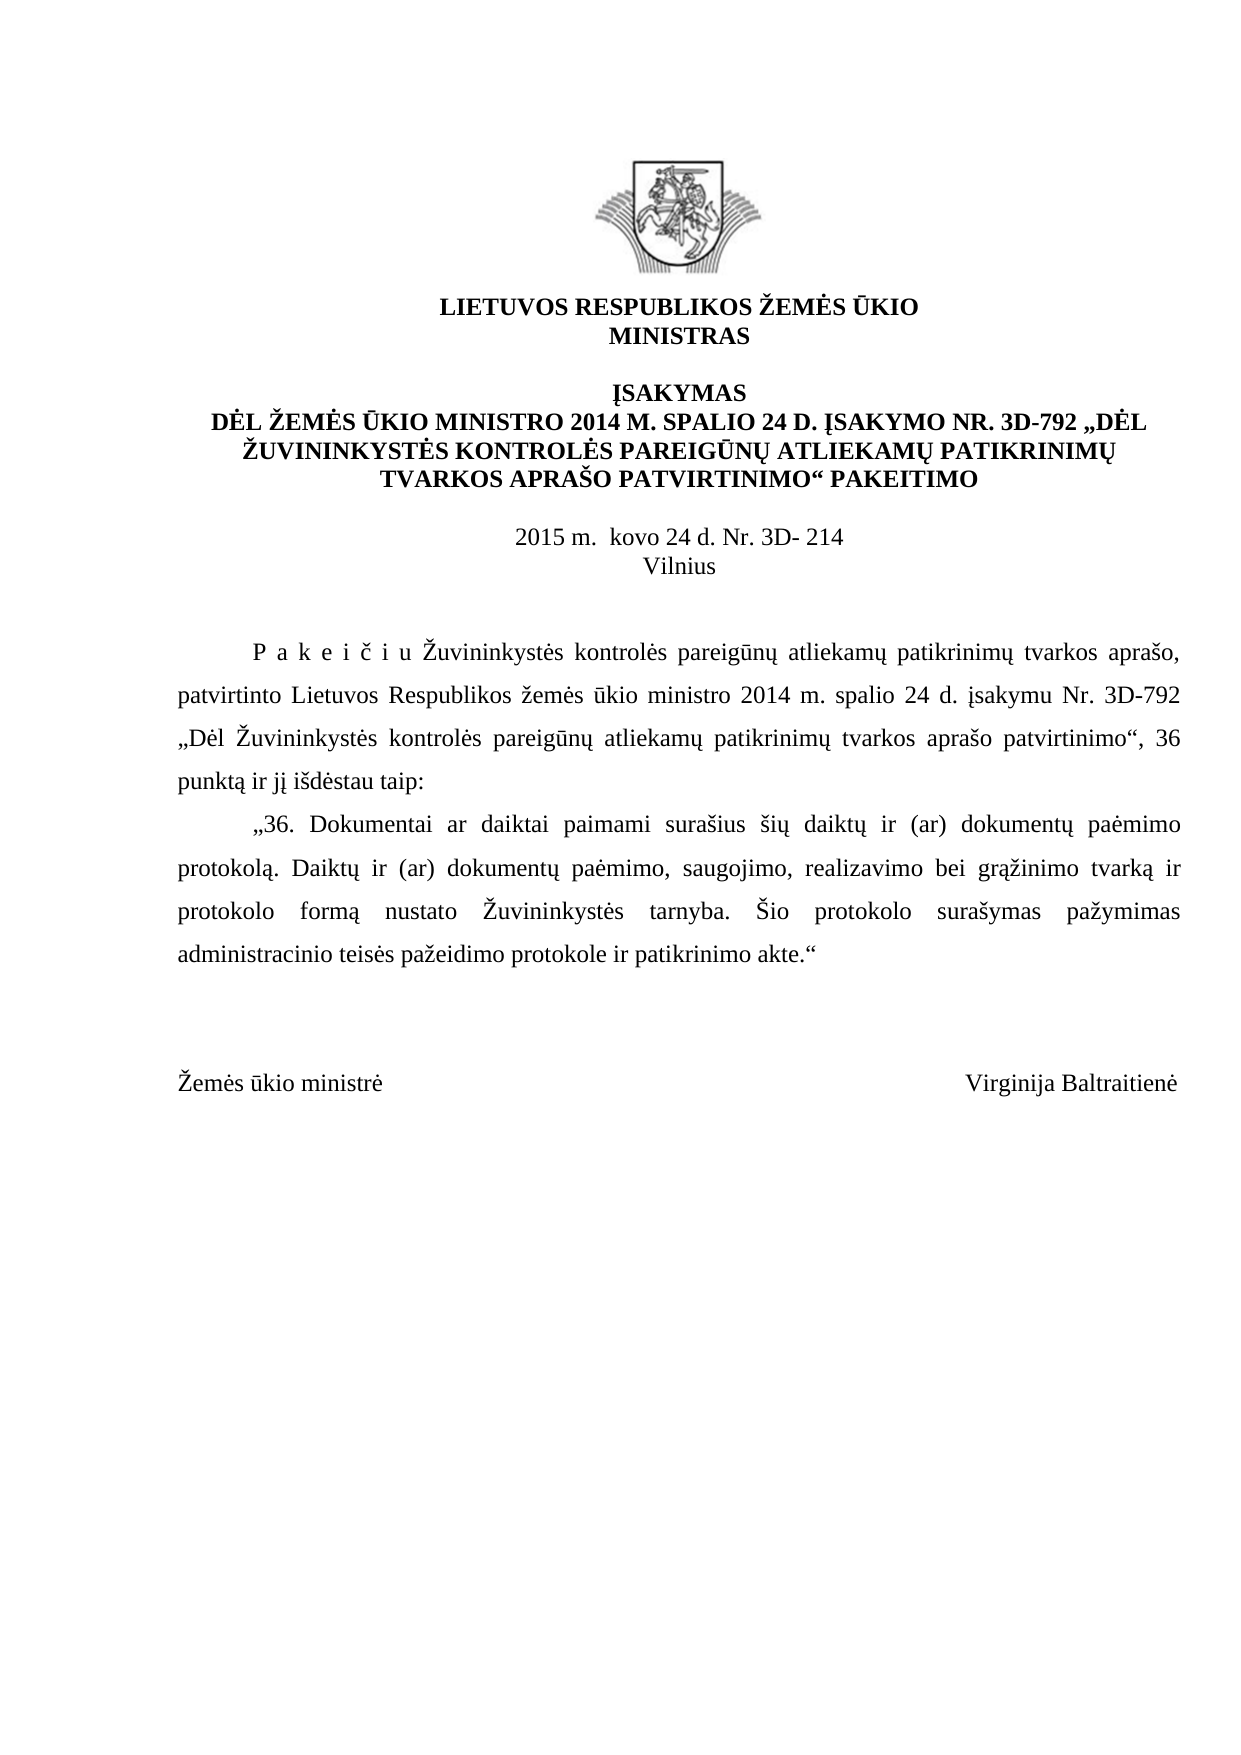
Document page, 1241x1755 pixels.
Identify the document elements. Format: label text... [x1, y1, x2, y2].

text DĖL ŽEMĖS ŪKIO MINISTRO 2014 M. SPALIO 24 D. ĮSAKYMO NR. 3D-792 „DĖL ŽUVININKYSTĖS KONTROLĖS PAREIGŪNŲ ATLIEKAMŲ PATIKRINIMŲ TVARKOS APRAŠO PATVIRTINIMO“ PAKEITIMO [177, 407, 1181, 493]
text LIETUVOS RESPUBLIKOS ŽEMĖS ŪKIO [177, 292, 1181, 321]
text 2015 m. kovo 24 d. Nr. 3D- 214 [177, 522, 1181, 551]
text „36. Dokumentai ar daiktai paimami surašius šių daiktų ir (ar) dokumentų paėmimo protokolą. Daiktų ir (ar) dokumentų paėmimo, saugojimo, realizavimo bei grąžinimo tvarką ir protokolo formą nustato Žuvininkystės tarnyba. Šio protokolo surašymas pažymimas administracinio teisės pažeidimo protokole ir patikrinimo akte.“ [177, 809, 1181, 968]
text Vilnius [177, 551, 1181, 579]
text Žemės ūkio ministrė Virginija Baltraitienė [177, 1068, 1181, 1097]
text ĮSAKYMAS [177, 378, 1181, 407]
text MINISTRAS [177, 321, 1181, 349]
text P a k e i č i u Žuvininkystės kontrolės pareigūnų atliekamų patikrinimų tvarkos aprašo, patvirtinto Lietuvos Respublikos žemės ūkio ministro 2014 m. spalio 24 d. įsakymu Nr. 3D-792 „Dėl Žuvininkystės kontrolės pareigūnų atliekamų patikrinimų tvarkos aprašo patvirtinimo“, 36 punktą ir jį išdėstau taip: [177, 637, 1181, 795]
